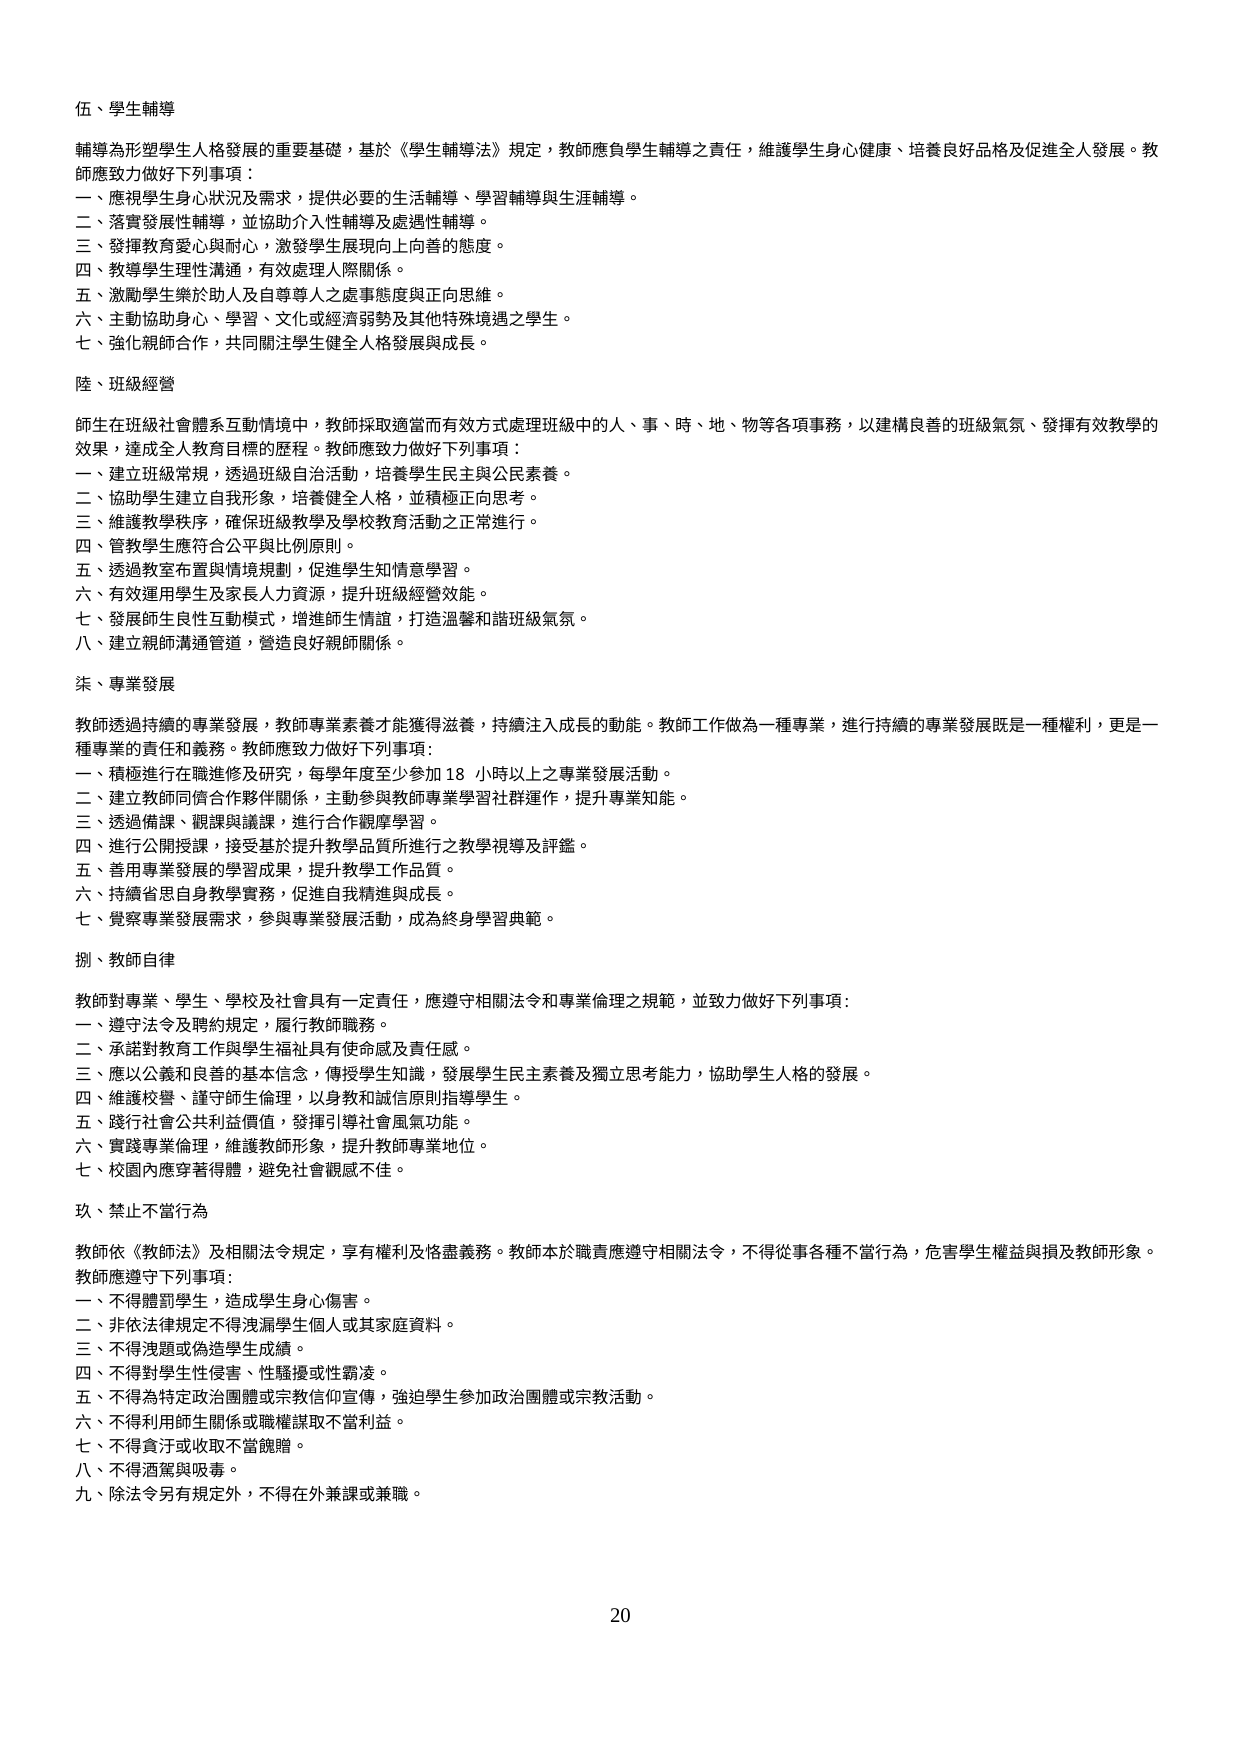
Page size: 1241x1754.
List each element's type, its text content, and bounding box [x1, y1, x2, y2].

text 三、不得洩題或偽造學生成績。 [75, 1336, 1165, 1360]
text 七、覺察專業發展需求，參與專業發展活動，成為終身學習典範。 [75, 906, 1165, 930]
text 五、透過教室布置與情境規劃，促進學生知情意學習。 [75, 557, 1165, 581]
text 二、落實發展性輔導，並協助介入性輔導及處遇性輔導。 [75, 209, 1165, 233]
text 五、不得為特定政治團體或宗教信仰宣傳，強迫學生參加政治團體或宗教活動。 [75, 1384, 1165, 1409]
text 師生在班級社會體系互動情境中，教師採取適當而有效方式處理班級中的人、事、時、地、物等各項事務，以建構良善的班級氣氛、發揮有效教學的效果，達成全人教育目標的歷程。教師應致力做好下列事項： [75, 412, 1165, 461]
text 七、發展師生良性互動模式，增進師生情誼，打造溫馨和諧班級氣氛。 [75, 606, 1165, 630]
text 三、應以公義和良善的基本信念，傳授學生知識，發展學生民主素養及獨立思考能力，協助學生人格的發展。 [75, 1061, 1165, 1085]
text 六、主動協助身心、學習、文化或經濟弱勢及其他特殊境遇之學生。 [75, 306, 1165, 330]
text 玖、禁止不當行為 [75, 1198, 1165, 1222]
text 二、承諾對教育工作與學生福祉具有使命感及責任感。 [75, 1036, 1165, 1061]
text 一、不得體罰學生，造成學生身心傷害。 [75, 1288, 1165, 1312]
text 六、持續省思自身教學實務，促進自我精進與成長。 [75, 881, 1165, 906]
text 六、有效運用學生及家長人力資源，提升班級經營效能。 [75, 581, 1165, 606]
text 七、不得貪汙或收取不當餽贈。 [75, 1433, 1165, 1457]
text 伍、學生輔導 [75, 96, 1165, 120]
text 一、建立班級常規，透過班級自治活動，培養學生民主與公民素養。 [75, 461, 1165, 485]
text 一、積極進行在職進修及研究，每學年度至少參加18 小時以上之專業發展活動。 [75, 761, 1165, 785]
text 九、除法令另有規定外，不得在外兼課或兼職。 [75, 1481, 1165, 1505]
text 教師依《教師法》及相關法令規定，享有權利及恪盡義務。教師本於職責應遵守相關法令，不得從事各種不當行為，危害學生權益與損及教師形象。教師應遵守下列事項: [75, 1239, 1165, 1288]
text 柒、專業發展 [75, 671, 1165, 695]
text 八、建立親師溝通管道，營造良好親師關係。 [75, 630, 1165, 654]
text 四、不得對學生性侵害、性騷擾或性霸凌。 [75, 1360, 1165, 1384]
text 四、教導學生理性溝通，有效處理人際關係。 [75, 257, 1165, 282]
text 七、校園內應穿著得體，避免社會觀感不佳。 [75, 1157, 1165, 1181]
text 六、實踐專業倫理，維護教師形象，提升教師專業地位。 [75, 1133, 1165, 1157]
text 四、維護校譽、謹守師生倫理，以身教和誠信原則指導學生。 [75, 1085, 1165, 1109]
text 四、進行公開授課，接受基於提升教學品質所進行之教學視導及評鑑。 [75, 833, 1165, 857]
text 教師透過持續的專業發展，教師專業素養才能獲得滋養，持續注入成長的動能。教師工作做為一種專業，進行持續的專業發展既是一種權利，更是一種專業的責任和義務。教師應致力做好下列事項: [75, 712, 1165, 761]
text 八、不得酒駕與吸毒。 [75, 1457, 1165, 1481]
text 三、透過備課、觀課與議課，進行合作觀摩學習。 [75, 809, 1165, 833]
text 二、非依法律規定不得洩漏學生個人或其家庭資料。 [75, 1312, 1165, 1336]
text 七、強化親師合作，共同關注學生健全人格發展與成長。 [75, 330, 1165, 354]
text 五、踐行社會公共利益價值，發揮引導社會風氣功能。 [75, 1109, 1165, 1133]
text 二、建立教師同儕合作夥伴關係，主動參與教師專業學習社群運作，提升專業知能。 [75, 785, 1165, 809]
text 輔導為形塑學生人格發展的重要基礎，基於《學生輔導法》規定，教師應負學生輔導之責任，維護學生身心健康、培養良好品格及促進全人發展。教師應致力做好下列事項： [75, 137, 1165, 185]
text 陸、班級經營 [75, 371, 1165, 395]
text 六、不得利用師生關係或職權謀取不當利益。 [75, 1409, 1165, 1433]
text 三、維護教學秩序，確保班級教學及學校教育活動之正常進行。 [75, 509, 1165, 533]
text 二、協助學生建立自我形象，培養健全人格，並積極正向思考。 [75, 485, 1165, 509]
text 五、善用專業發展的學習成果，提升教學工作品質。 [75, 857, 1165, 881]
text 教師對專業、學生、學校及社會具有一定責任，應遵守相關法令和專業倫理之規範，並致力做好下列事項: [75, 988, 1165, 1012]
text 一、應視學生身心狀況及需求，提供必要的生活輔導、學習輔導與生涯輔導。 [75, 185, 1165, 209]
text 五、激勵學生樂於助人及自尊尊人之處事態度與正向思維。 [75, 282, 1165, 306]
text 一、遵守法令及聘約規定，履行教師職務。 [75, 1012, 1165, 1036]
text 四、管教學生應符合公平與比例原則。 [75, 533, 1165, 557]
text 三、發揮教育愛心與耐心，激發學生展現向上向善的態度。 [75, 233, 1165, 257]
text 捌、教師自律 [75, 947, 1165, 971]
